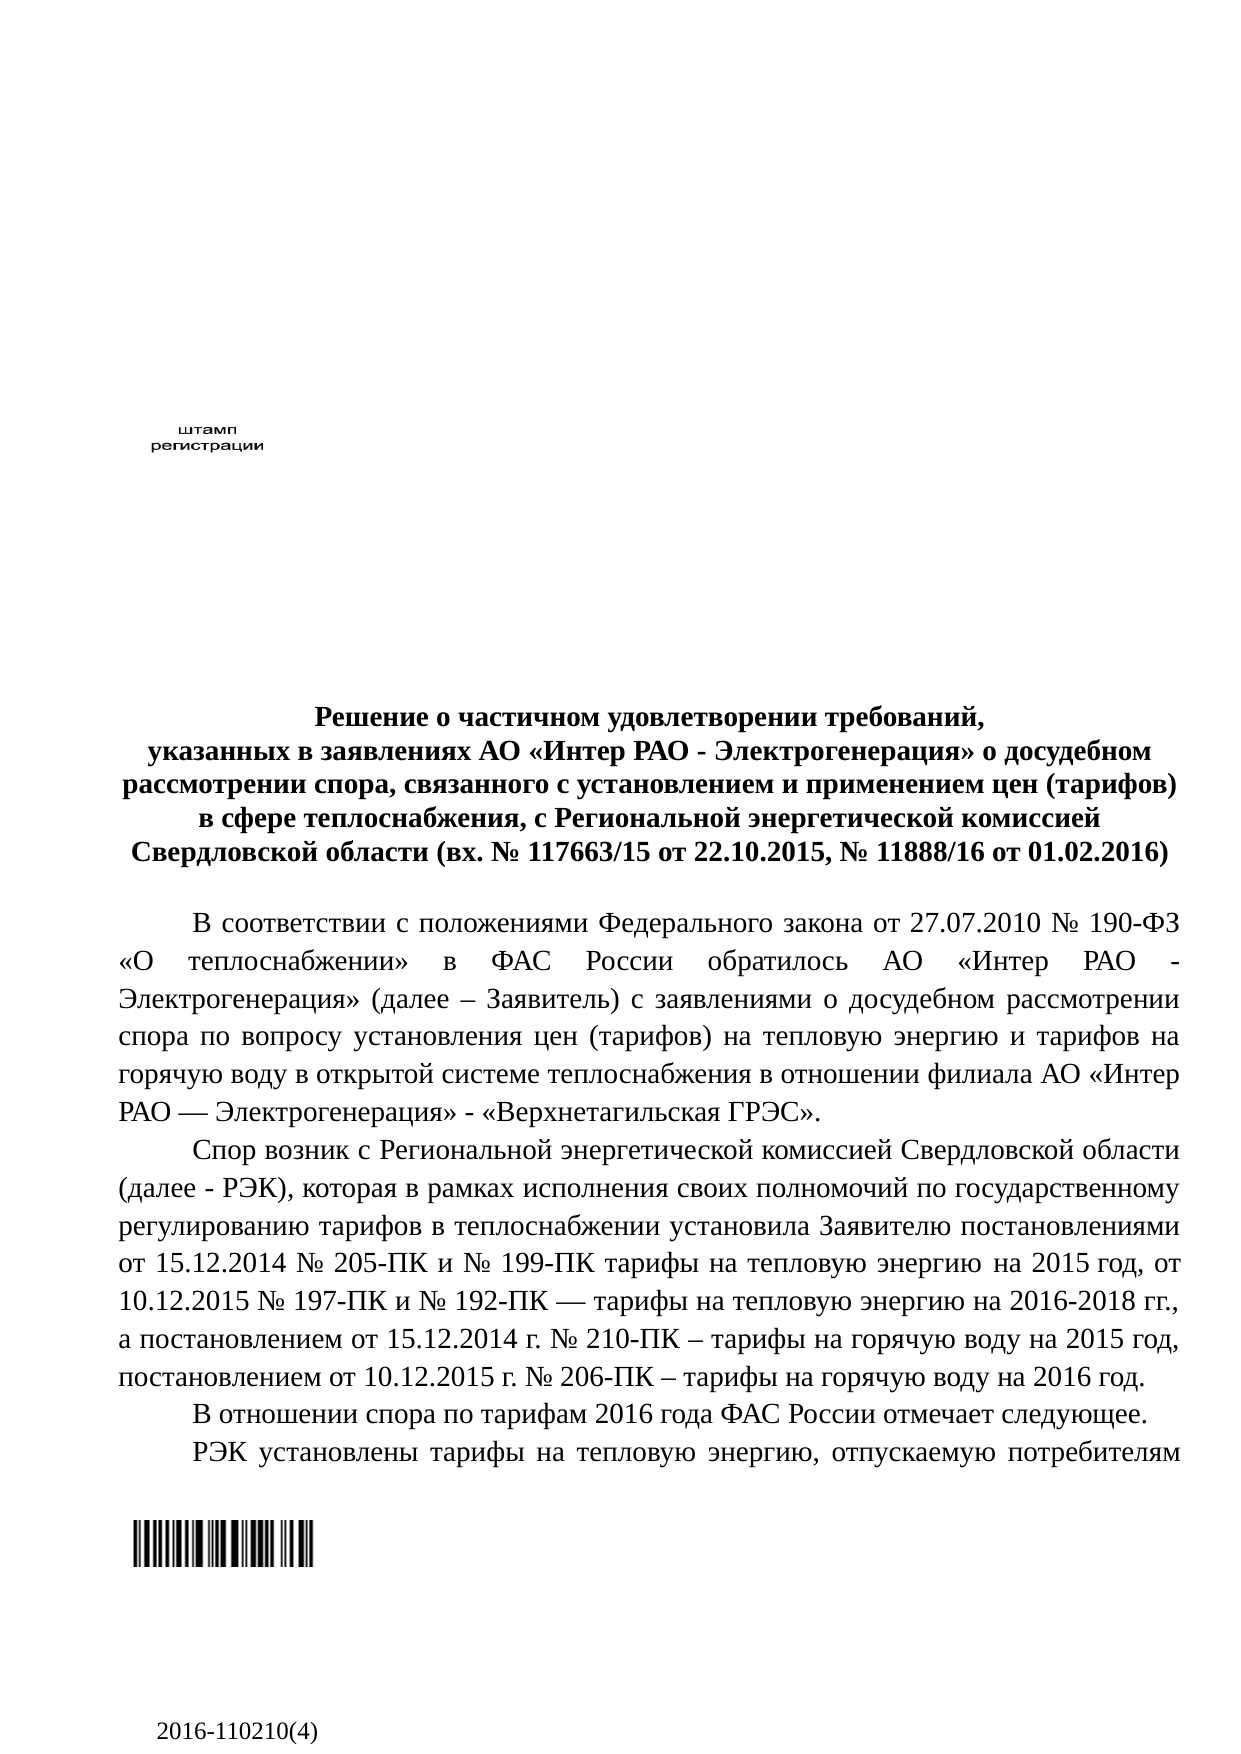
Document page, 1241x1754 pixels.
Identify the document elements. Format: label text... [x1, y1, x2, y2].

text РЭК установлены тарифы на тепловую энергию, отпускаемую потребителям [118, 1430, 1181, 1468]
text указанных в заявлениях АО «Интер РАО - Электрогенерация» о досудебном рассмотрении спора, связанного с установлением и применением цен (тарифов) в сфере теплоснабжения, с Региональной энергетической комиссией Свердловской области (вх. № 117663/15 от 22.10.2015, № 11888/16 от 01.02.2016) [118, 733, 1181, 867]
picture [118, 1520, 331, 1567]
text Спор возник с Региональной энергетической комиссией Свердловской области (далее - РЭК), которая в рамках исполнения своих полномочий по государственному регулированию тарифов в теплоснабжении установила Заявителю постановлениями от 15.12.2014 № 205-ПК и № 199-ПК тарифы на тепловую энергию на 2015 год, от 10.12.2015 № 197-ПК и № 192-ПК — тарифы на тепловую энергию на 2016-2018 гг., а постановлением от 15.12.2014 г. № 210-ПК – тарифы на горячую воду на 2015 год, постановлением от 10.12.2015 г. № 206-ПК – тарифы на горячую воду на 2016 год. [118, 1128, 1181, 1392]
picture [140, 416, 270, 458]
table_header [664, 176, 1181, 613]
text В отношении спора по тарифам 2016 года ФАС России отмечает следующее. [118, 1392, 1181, 1430]
text Решение о частичном удовлетворении требований, [118, 699, 1181, 733]
text В соответствии с положениями Федерального закона от 27.07.2010 № 190-ФЗ «О теплоснабжении» в ФАС России обратилось АО «Интер РАО - Электрогенерация» (далее – Заявитель) с заявлениями о досудебном рассмотрении спора по вопросу установления цен (тарифов) на тепловую энергию и тарифов на горячую воду в открытой системе теплоснабжения в отношении филиала АО «Интер РАО — Электрогенерация» - «Верхнетагильская ГРЭС». [118, 901, 1181, 1128]
